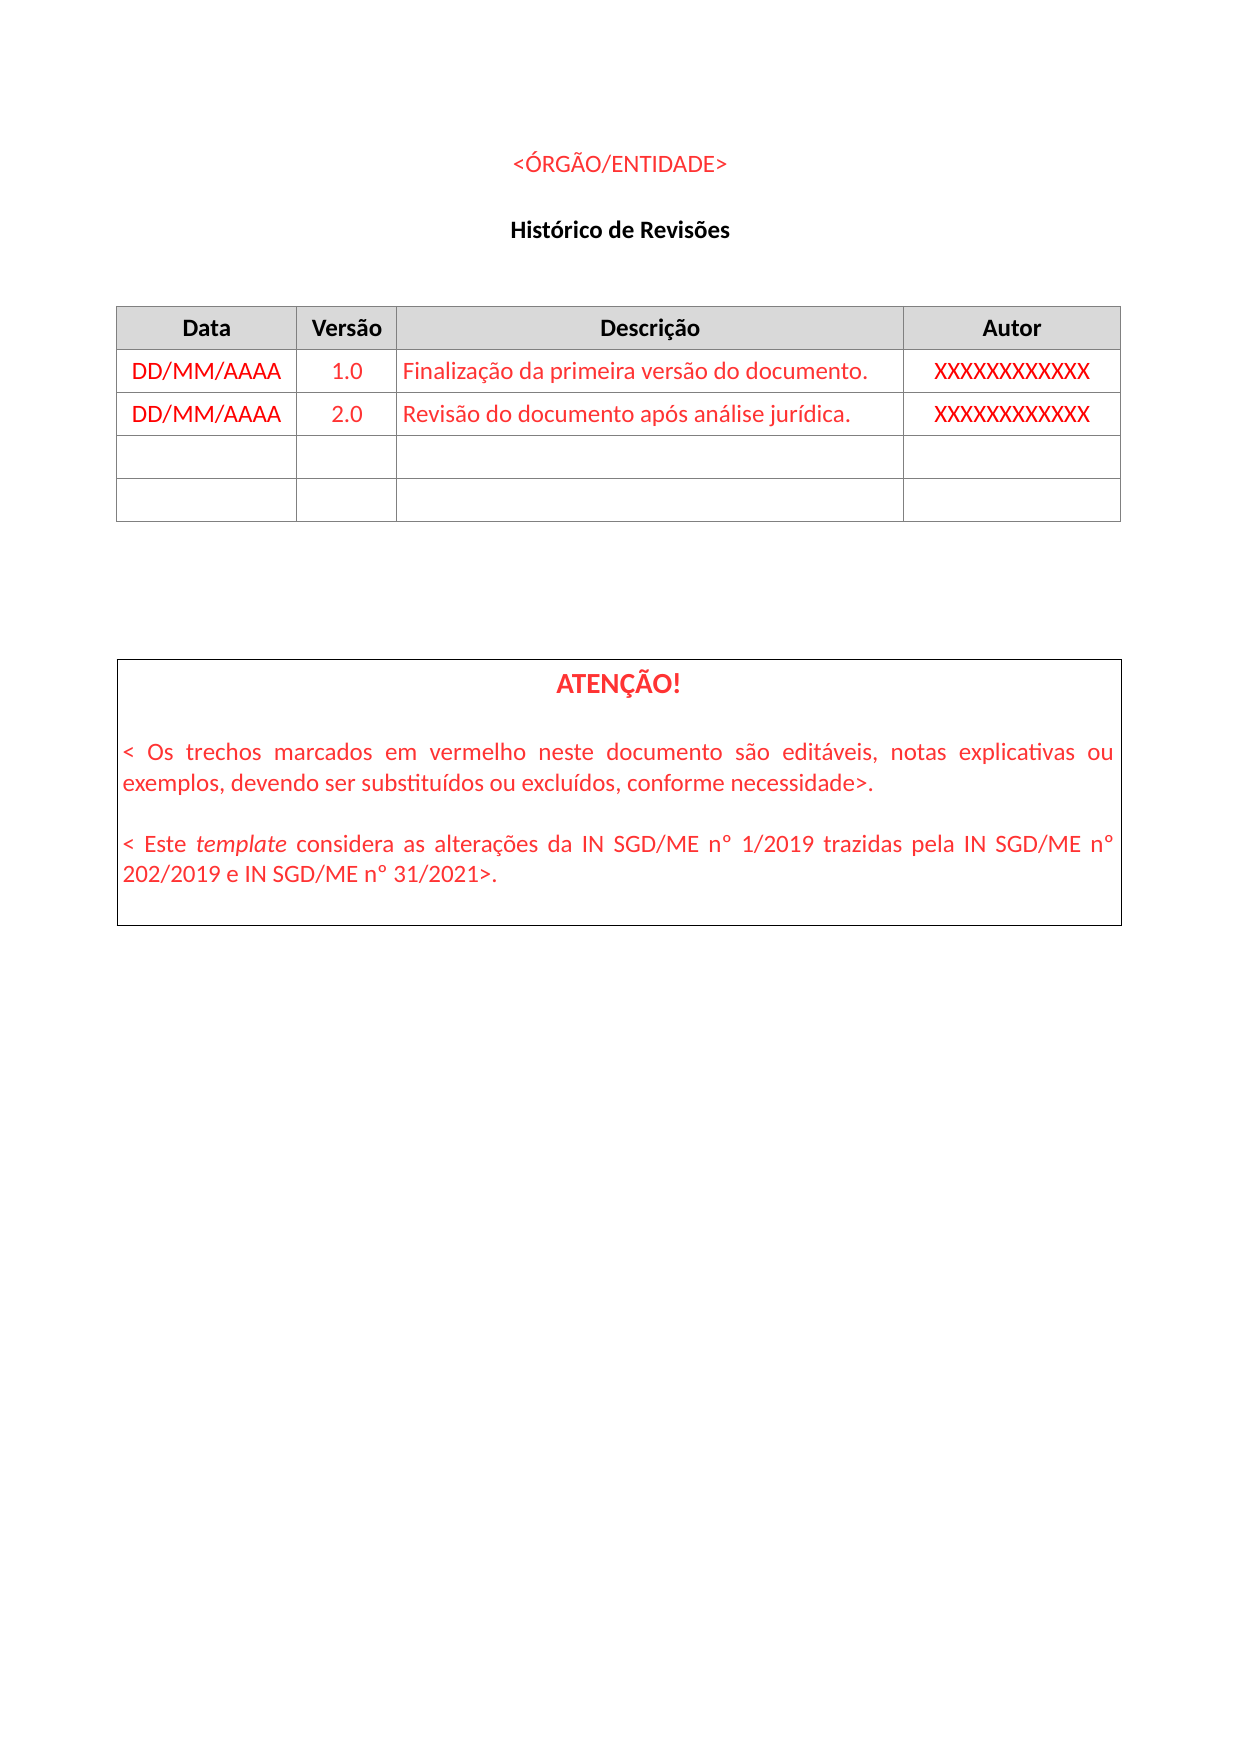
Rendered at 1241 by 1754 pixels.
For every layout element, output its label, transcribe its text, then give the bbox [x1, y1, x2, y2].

table_cell [904, 479, 1120, 521]
table_header Data [117, 307, 296, 349]
table_header ATENÇÃO! < Os trechos marcados em vermelho neste documento são editáveis, notas explicativas ou exemplos, devendo ser substituídos ou excluídos, conforme necessidade>. < Este template considera as alterações da IN SGD/ME nº 1/2019 trazidas pela IN SGD/ME nº 202/2019 e IN SGD/ME nº 31/2021>. [118, 660, 1121, 925]
table_cell 2.0 [297, 393, 396, 435]
table_cell [297, 479, 396, 521]
table_cell [397, 436, 903, 478]
table_header Versão [297, 307, 396, 349]
text Histórico de Revisões [118, 214, 1122, 245]
table_cell XXXXXXXXXXXX [904, 393, 1120, 435]
table_cell [117, 436, 296, 478]
text <ÓRGÃO/ENTIDADE> [118, 148, 1122, 178]
table_cell Finalização da primeira versão do documento. [397, 350, 903, 392]
table_header Autor [904, 307, 1120, 349]
table_cell [117, 479, 296, 521]
table_header Descrição [397, 307, 903, 349]
table_cell [397, 479, 903, 521]
table_cell Revisão do documento após análise jurídica. [397, 393, 903, 435]
table_cell DD/MM/AAAA [117, 350, 296, 392]
table_cell 1.0 [297, 350, 396, 392]
table_cell XXXXXXXXXXXX [904, 350, 1120, 392]
table_cell [904, 436, 1120, 478]
table_cell [297, 436, 396, 478]
table_cell DD/MM/AAAA [117, 393, 296, 435]
